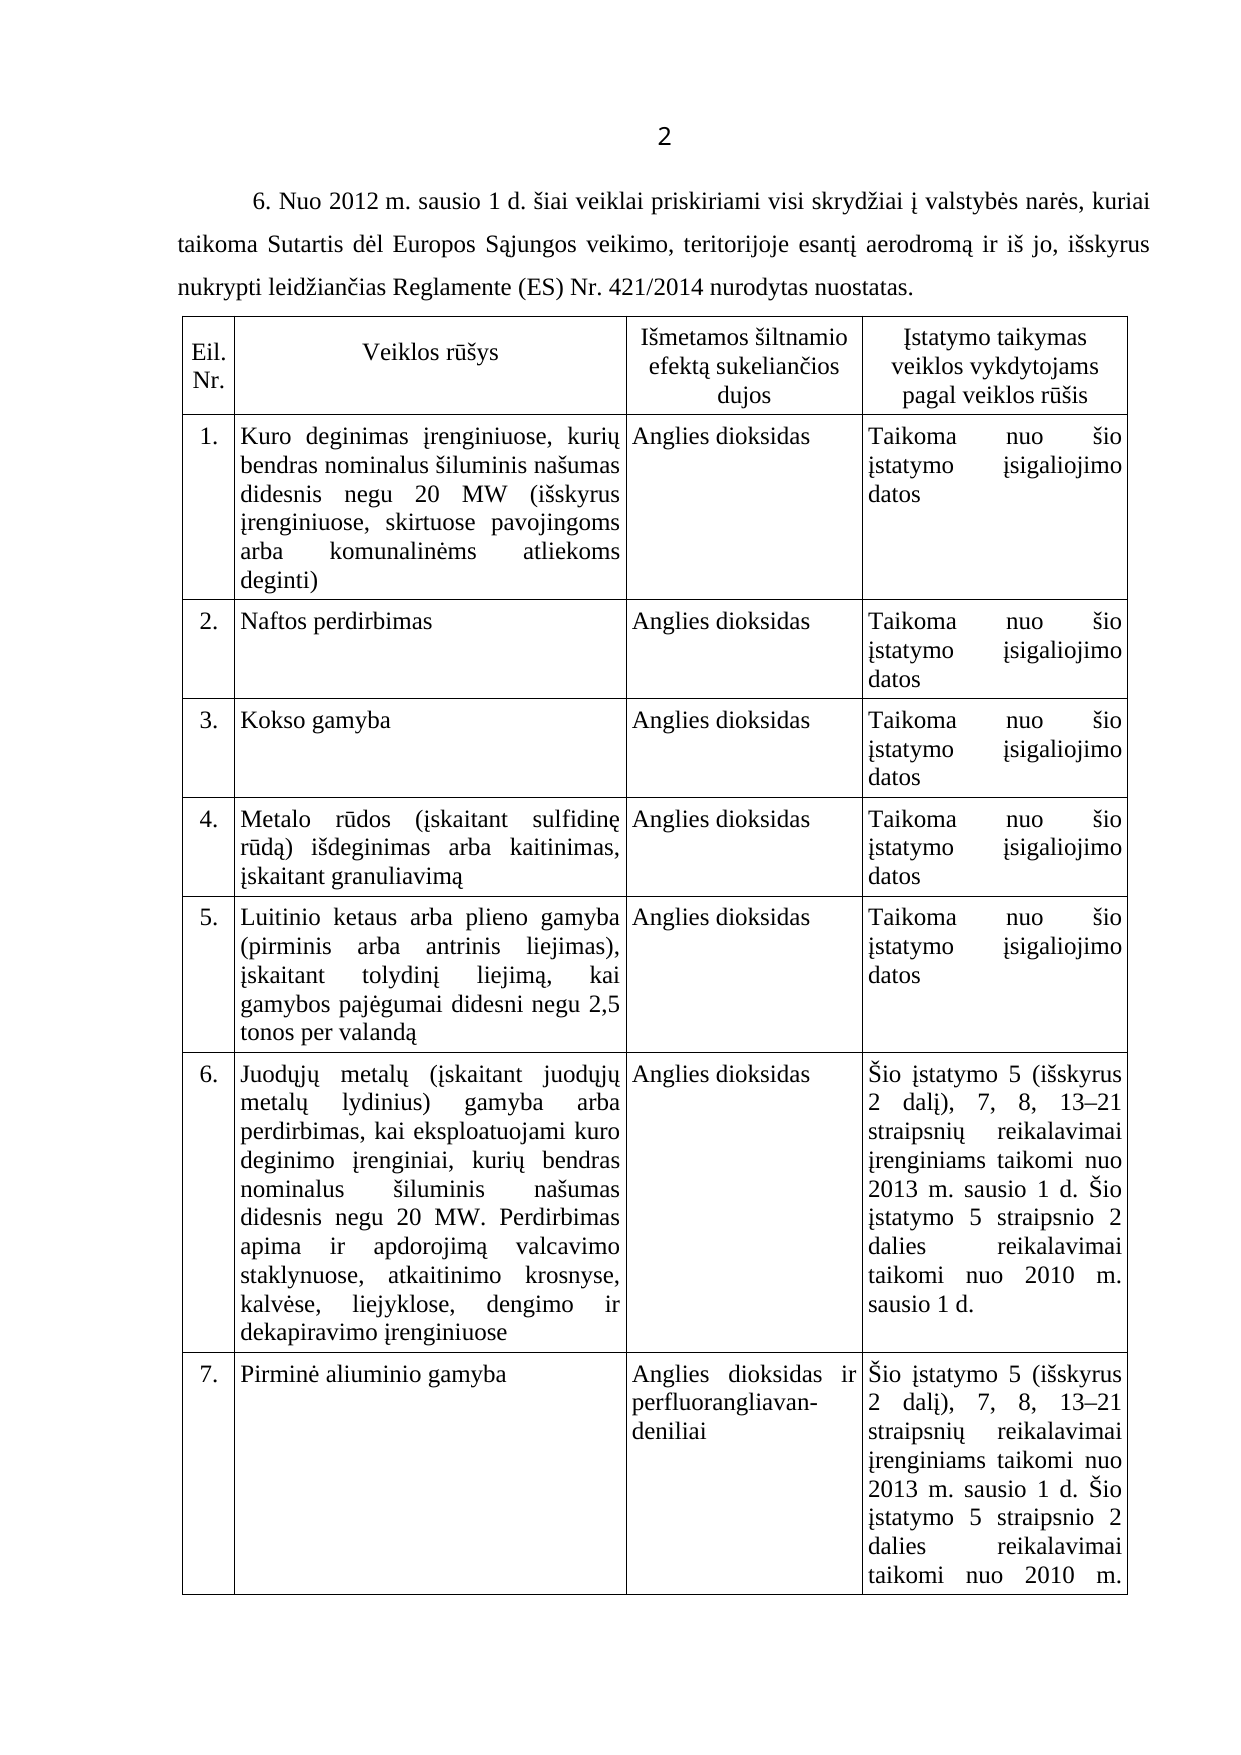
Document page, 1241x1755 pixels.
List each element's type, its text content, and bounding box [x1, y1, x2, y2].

table_cell Pirminė aliuminio gamyba [235, 1353, 626, 1594]
table_cell 6. [183, 1053, 234, 1352]
table_cell Juodųjų metalų (įskaitant juodųjų metalų lydinius) gamyba arba perdirbimas, kai eksploatuojami kuro deginimo įrenginiai, kurių bendras nominalus šiluminis našumas didesnis negu 20 MW. Perdirbimas apima ir apdorojimą valcavimo staklynuose, atkaitinimo krosnyse, kalvėse, liejyklose, dengimo ir dekapiravimo įrenginiuose [235, 1053, 626, 1352]
table_cell Naftos perdirbimas [235, 600, 626, 698]
table_cell Taikoma nuo šio įstatymo įsigaliojimo datos [863, 415, 1127, 599]
table_cell Metalo rūdos (įskaitant sulfidinę rūdą) išdeginimas arba kaitinimas, įskaitant granuliavimą [235, 798, 626, 896]
table_header Išmetamos šiltnamio efektą sukeliančios dujos [627, 317, 862, 414]
table_cell Anglies dioksidas [627, 600, 862, 698]
text 6. Nuo 2012 m. sausio 1 d. šiai veiklai priskiriami visi skrydžiai į valstybės narės, kuriai taikoma Sutartis dėl Europos Sąjungos veikimo, teritorijoje esantį aerodromą ir iš jo, išskyrus nukrypti leidžiančias Reglamente (ES) Nr. 421/2014 nurodytas nuostatas. [177, 186, 1152, 301]
table_cell 4. [183, 798, 234, 896]
table_cell 5. [183, 897, 234, 1052]
table_cell Anglies dioksidas [627, 699, 862, 797]
table_cell Anglies dioksidas [627, 897, 862, 1052]
table_cell Šio įstatymo 5 (išskyrus 2 dalį), 7, 8, 13–21 straipsnių reikalavimai įrenginiams taikomi nuo 2013 m. sausio 1 d. Šio įstatymo 5 straipsnio 2 dalies reikalavimai taikomi nuo 2010 m. [863, 1353, 1127, 1594]
table_header Veiklos rūšys [235, 317, 626, 414]
table_header Eil. Nr. [183, 317, 234, 414]
table_cell 3. [183, 699, 234, 797]
table_cell Anglies dioksidas [627, 1053, 862, 1352]
table_cell Taikoma nuo šio įstatymo įsigaliojimo datos [863, 897, 1127, 1052]
table_cell Kokso gamyba [235, 699, 626, 797]
table_cell 2. [183, 600, 234, 698]
table_cell Kuro deginimas įrenginiuose, kurių bendras nominalus šiluminis našumas didesnis negu 20 MW (išskyrus įrenginiuose, skirtuose pavojingoms arba komunalinėms atliekoms deginti) [235, 415, 626, 599]
table_cell Anglies dioksidas ir perfluorangliavan-deniliai [627, 1353, 862, 1594]
table_header Įstatymo taikymas veiklos vykdytojams pagal veiklos rūšis [863, 317, 1127, 414]
table_cell Anglies dioksidas [627, 415, 862, 599]
table_cell Taikoma nuo šio įstatymo įsigaliojimo datos [863, 699, 1127, 797]
table_cell Luitinio ketaus arba plieno gamyba (pirminis arba antrinis liejimas), įskaitant tolydinį liejimą, kai gamybos pajėgumai didesni negu 2,5 tonos per valandą [235, 897, 626, 1052]
table_cell 7. [183, 1353, 234, 1594]
table_cell Taikoma nuo šio įstatymo įsigaliojimo datos [863, 600, 1127, 698]
table_cell Taikoma nuo šio įstatymo įsigaliojimo datos [863, 798, 1127, 896]
table_cell Anglies dioksidas [627, 798, 862, 896]
table_cell 1. [183, 415, 234, 599]
table_cell Šio įstatymo 5 (išskyrus 2 dalį), 7, 8, 13–21 straipsnių reikalavimai įrenginiams taikomi nuo 2013 m. sausio 1 d. Šio įstatymo 5 straipsnio 2 dalies reikalavimai taikomi nuo 2010 m. sausio 1 d. [863, 1053, 1127, 1352]
